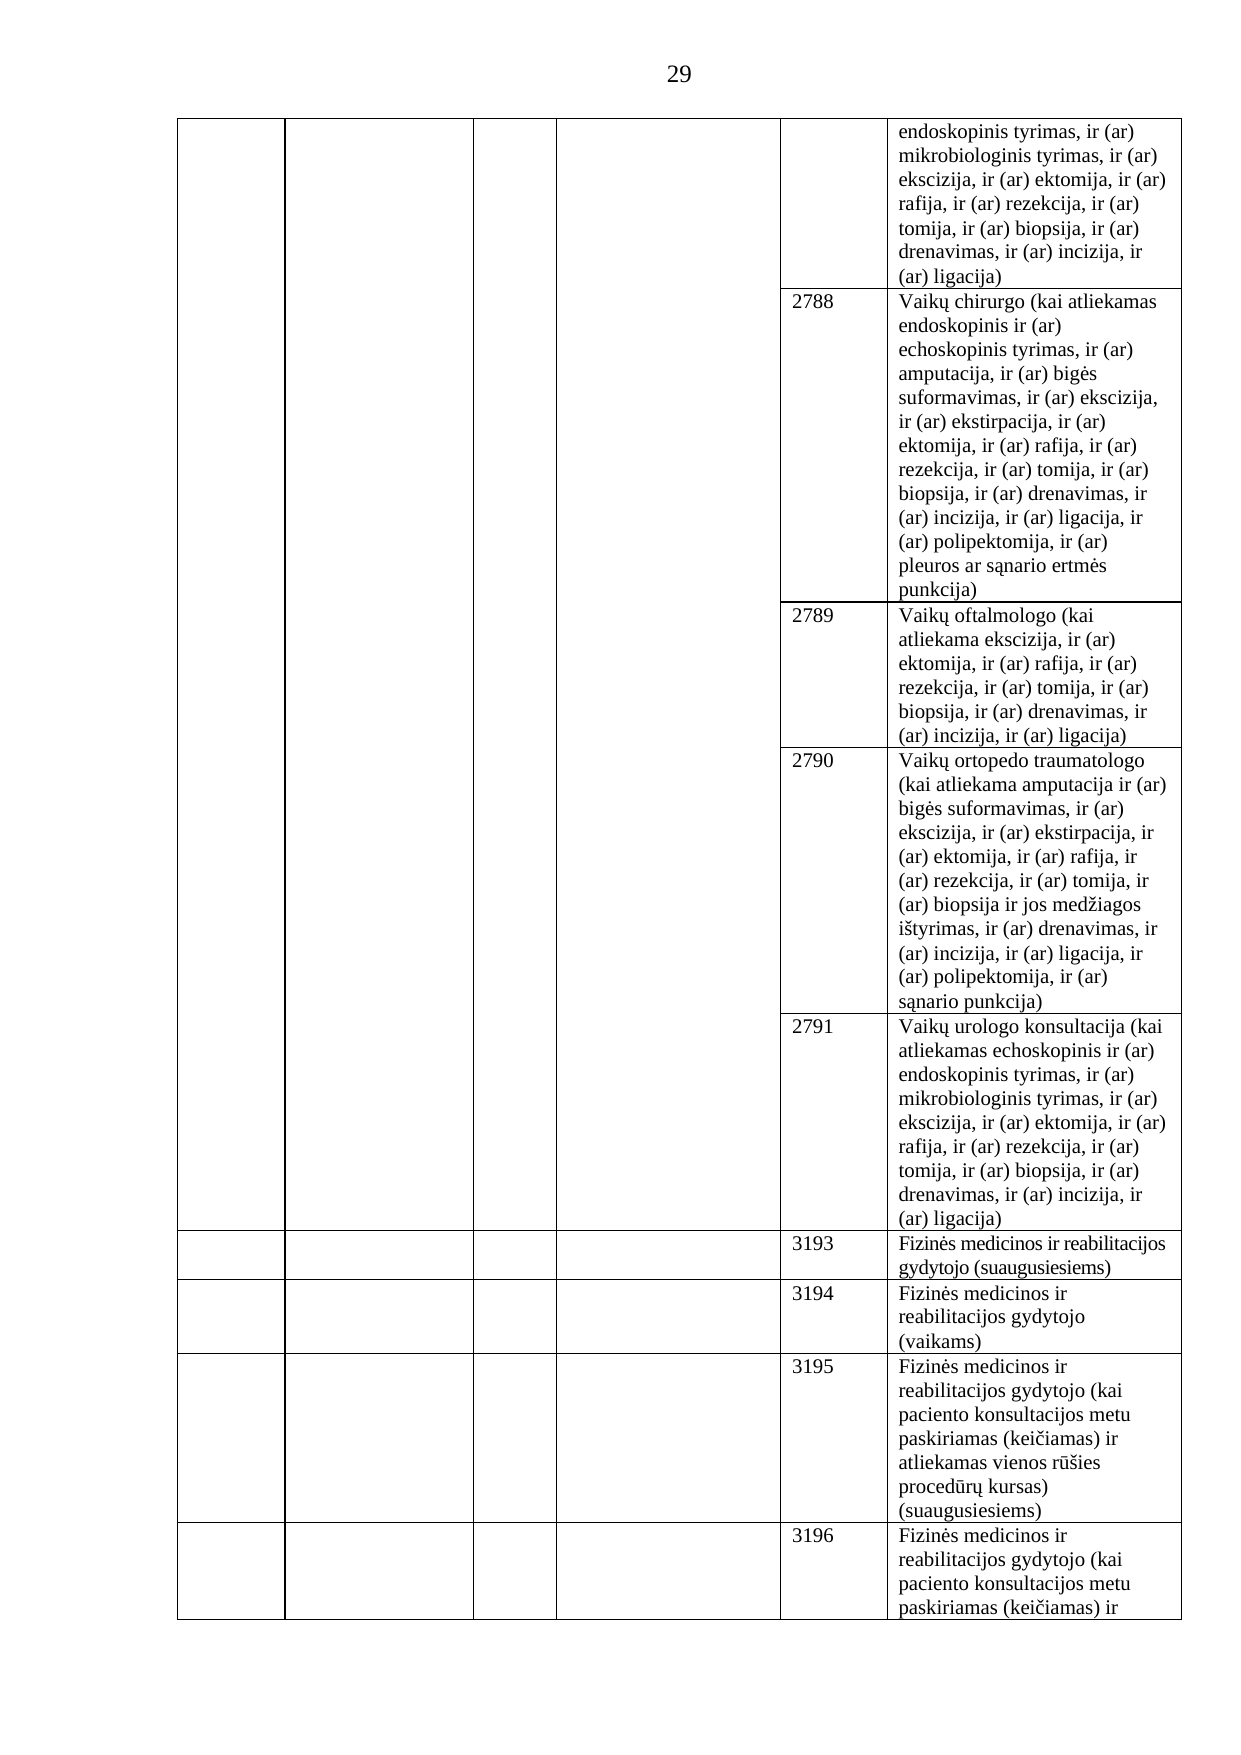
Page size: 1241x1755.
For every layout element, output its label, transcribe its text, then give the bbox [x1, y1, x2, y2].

table_cell Fizinės medicinos ir reabilitacijos gydytojo (vaikams) [888, 1280, 1181, 1353]
table_cell [178, 1231, 284, 1279]
table_cell [286, 1231, 473, 1279]
table_cell 3196 [781, 1523, 887, 1619]
table_cell 3194 [781, 1280, 887, 1353]
table_cell [557, 1231, 780, 1279]
table_cell 2790 [781, 748, 887, 1013]
table_cell [286, 1354, 473, 1522]
table_cell [474, 1280, 556, 1353]
table_cell [286, 1280, 473, 1353]
table_cell [178, 119, 284, 1230]
table_cell [178, 1354, 284, 1522]
table_cell Vaikų oftalmologo (kai atliekama ekscizija, ir (ar) ektomija, ir (ar) rafija, ir (ar) rezekcija, ir (ar) tomija, ir (ar) biopsija, ir (ar) drenavimas, ir (ar) incizija, ir (ar) ligacija) [888, 603, 1181, 747]
table_cell 2789 [781, 603, 887, 747]
table_cell [557, 1280, 780, 1353]
table_cell [557, 119, 780, 1230]
table_cell [557, 1354, 780, 1522]
table_cell [474, 1354, 556, 1522]
table_cell [474, 1523, 556, 1619]
table_cell [286, 1523, 473, 1619]
table_cell [178, 1523, 284, 1619]
table_cell [286, 119, 473, 1230]
table_cell endoskopinis tyrimas, ir (ar) mikrobiologinis tyrimas, ir (ar) ekscizija, ir (ar) ektomija, ir (ar) rafija, ir (ar) rezekcija, ir (ar) tomija, ir (ar) biopsija, ir (ar) drenavimas, ir (ar) incizija, ir (ar) ligacija) [888, 119, 1181, 288]
table_cell [781, 119, 887, 288]
table_cell 3195 [781, 1354, 887, 1522]
table_cell 2788 [781, 289, 887, 601]
table_cell Vaikų chirurgo (kai atliekamas endoskopinis ir (ar) echoskopinis tyrimas, ir (ar) amputacija, ir (ar) bigės suformavimas, ir (ar) ekscizija, ir (ar) ekstirpacija, ir (ar) ektomija, ir (ar) rafija, ir (ar) rezekcija, ir (ar) tomija, ir (ar) biopsija, ir (ar) drenavimas, ir (ar) incizija, ir (ar) ligacija, ir (ar) polipektomija, ir (ar) pleuros ar sąnario ertmės punkcija) [888, 289, 1181, 601]
table_cell 3193 [781, 1231, 887, 1279]
table_cell 2791 [781, 1014, 887, 1230]
table_cell Vaikų ortopedo traumatologo (kai atliekama amputacija ir (ar) bigės suformavimas, ir (ar) ekscizija, ir (ar) ekstirpacija, ir (ar) ektomija, ir (ar) rafija, ir (ar) rezekcija, ir (ar) tomija, ir (ar) biopsija ir jos medžiagos ištyrimas, ir (ar) drenavimas, ir (ar) incizija, ir (ar) ligacija, ir (ar) polipektomija, ir (ar) sąnario punkcija) [888, 748, 1181, 1013]
table_cell Vaikų urologo konsultacija (kai atliekamas echoskopinis ir (ar) endoskopinis tyrimas, ir (ar) mikrobiologinis tyrimas, ir (ar) ekscizija, ir (ar) ektomija, ir (ar) rafija, ir (ar) rezekcija, ir (ar) tomija, ir (ar) biopsija, ir (ar) drenavimas, ir (ar) incizija, ir (ar) ligacija) [888, 1014, 1181, 1230]
table_cell Fizinės medicinos ir reabilitacijos gydytojo (kai paciento konsultacijos metu paskiriamas (keičiamas) ir [888, 1523, 1181, 1619]
table_cell [178, 1280, 284, 1353]
table_cell [557, 1523, 780, 1619]
table_cell Fizinės medicinos ir reabilitacijos gydytojo (kai paciento konsultacijos metu paskiriamas (keičiamas) ir atliekamas vienos rūšies procedūrų kursas) (suaugusiesiems) [888, 1354, 1181, 1522]
table_cell Fizinės medicinos ir reabilitacijos gydytojo (suaugusiesiems) [888, 1231, 1181, 1279]
table_cell [474, 119, 556, 1230]
table_cell [474, 1231, 556, 1279]
